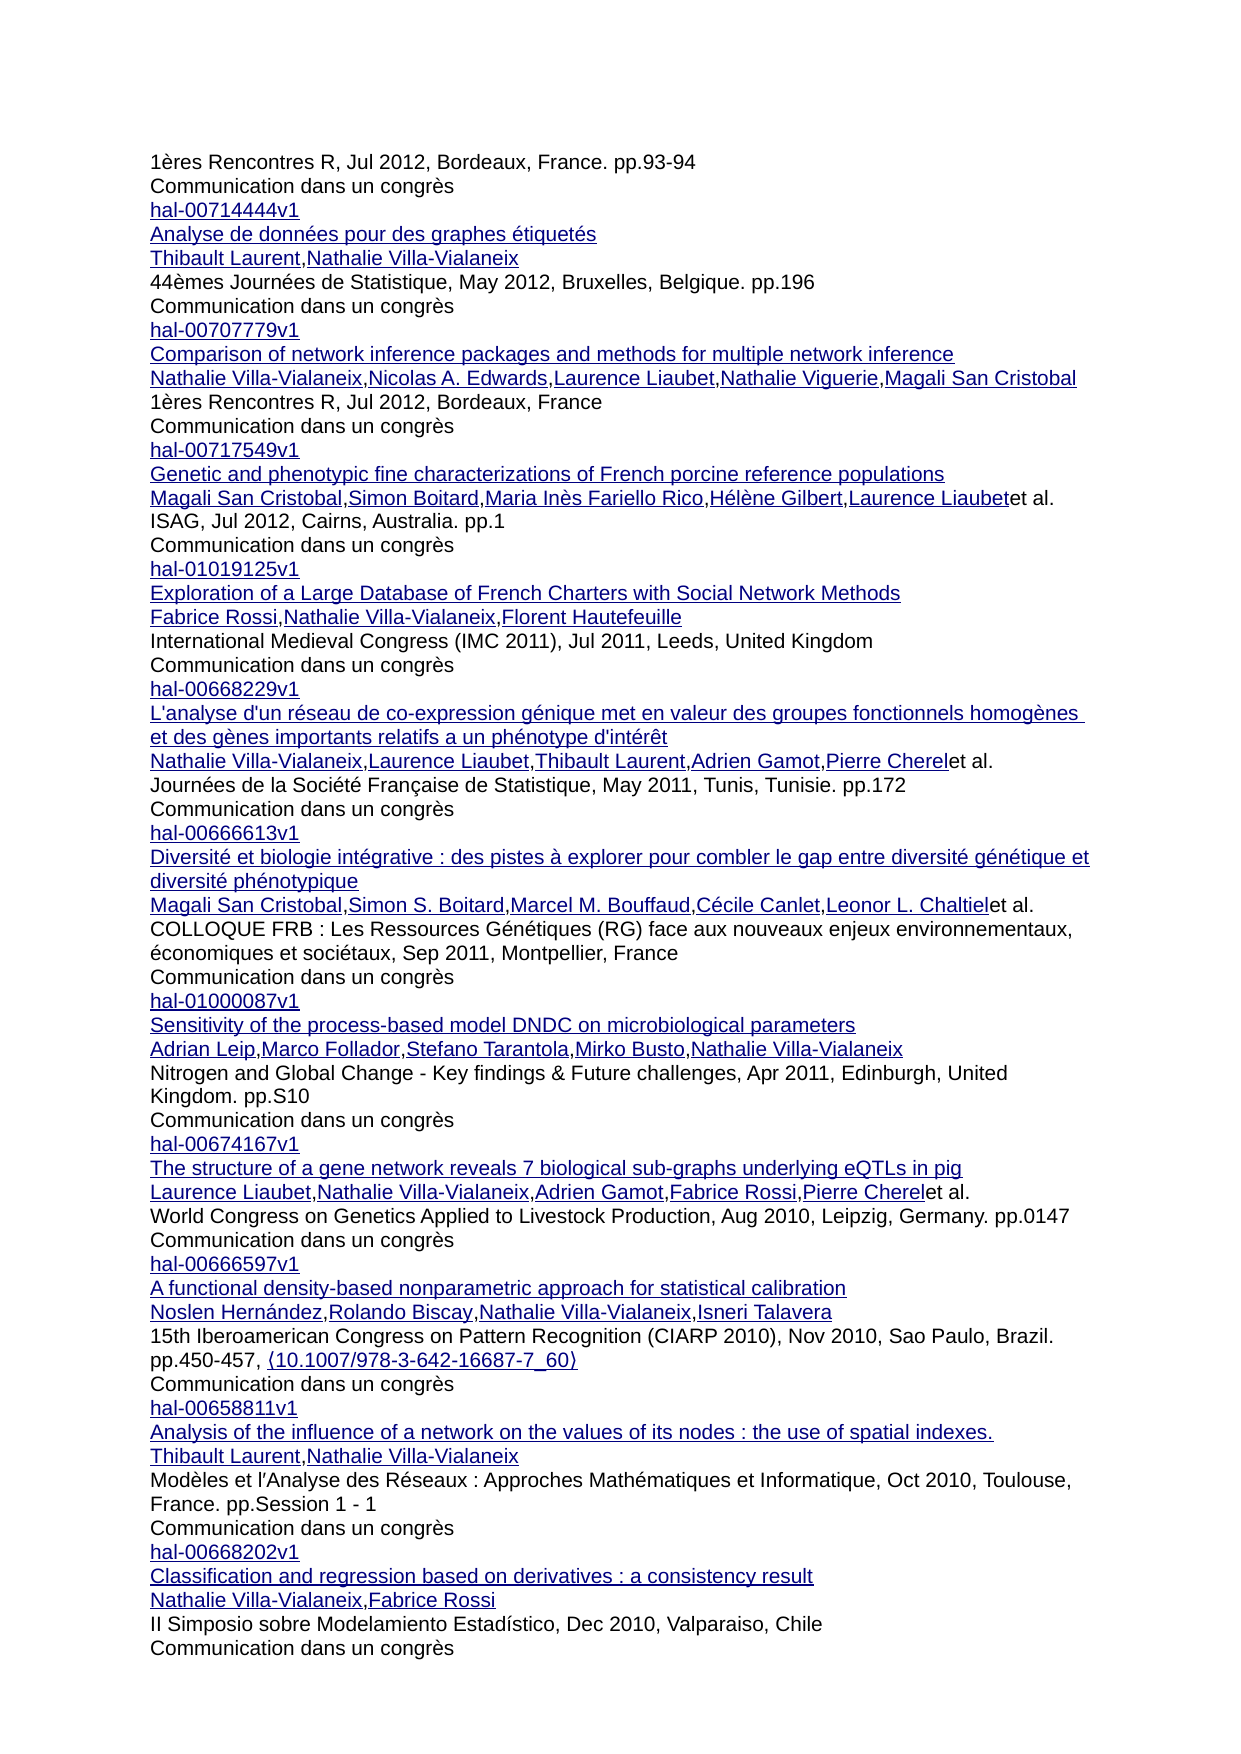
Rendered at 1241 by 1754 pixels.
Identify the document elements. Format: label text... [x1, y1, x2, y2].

table_cell Diversité et biologie intégrative : des pistes à explorer pour combler le gap entre diversité génétique et [150, 845, 1090, 866]
table_cell L'analyse d'un réseau de co-expression génique met en valeur des groupes fonctionnels homogènes et des gènes importants relatifs a un phénotype d'intérêt Nathalie Villa-Vialaneix,Laurence Liaubet,Thibault Laurent,Adrien Gamot,Pierre Cherelet al. Journées de la Société Française de Statistique, May 2011, Tunis, Tunisie. pp.172 Communication dans un congrès hal-00666613v1 [150, 701, 1090, 845]
table_cell Analysis of the inﬂuence of a network on the values of its nodes : the use of spatial indexes. Thibault Laurent,Nathalie Villa-Vialaneix Modèles et l′Analyse des Réseaux : Approches Mathématiques et Informatique, Oct 2010, Toulouse, France. pp.Session 1 - 1 Communication dans un congrès hal-00668202v1 [150, 1420, 1090, 1563]
table_cell Comparison of network inference packages and methods for multiple network inference Nathalie Villa-Vialaneix,Nicolas A. Edwards,Laurence Liaubet,Nathalie Viguerie,Magali San Cristobal 1ères Rencontres R, Jul 2012, Bordeaux, France Communication dans un congrès hal-00717549v1 [150, 342, 1090, 461]
table_cell 1ères Rencontres R, Jul 2012, Bordeaux, France. pp.93-94 Communication dans un congrès hal-00714444v1 [150, 150, 1090, 222]
table_cell Genetic and phenotypic fine characterizations of French porcine reference populations Magali San Cristobal,Simon Boitard,Maria Inès Fariello Rico,Hélène Gilbert,Laurence Liaubetet al. ISAG, Jul 2012, Cairns, Australia. pp.1 Communication dans un congrès hal-01019125v1 [150, 461, 1090, 581]
table_cell Exploration of a Large Database of French Charters with Social Network Methods Fabrice Rossi,Nathalie Villa-Vialaneix,Florent Hautefeuille International Medieval Congress (IMC 2011), Jul 2011, Leeds, United Kingdom Communication dans un congrès hal-00668229v1 [150, 581, 1090, 701]
table_cell A functional density-based nonparametric approach for statistical calibration Noslen Hernández,Rolando Biscay,Nathalie Villa-Vialaneix,Isneri Talavera 15th Iberoamerican Congress on Pattern Recognition (CIARP 2010), Nov 2010, Sao Paulo, Brazil. pp.450-457, ⟨10.1007/978-3-642-16687-7_60⟩ Communication dans un congrès hal-00658811v1 [150, 1276, 1090, 1420]
table_cell The structure of a gene network reveals 7 biological sub-graphs underlying eQTLs in pig Laurence Liaubet,Nathalie Villa-Vialaneix,Adrien Gamot,Fabrice Rossi,Pierre Cherelet al. World Congress on Genetics Applied to Livestock Production, Aug 2010, Leipzig, Germany. pp.0147 Communication dans un congrès hal-00666597v1 [150, 1156, 1090, 1276]
table_cell Classification and regression based on derivatives : a consistency result Nathalie Villa-Vialaneix,Fabrice Rossi II Simposio sobre Modelamiento Estadístico, Dec 2010, Valparaiso, Chile Communication dans un congrès [150, 1564, 1090, 1659]
table_cell diversité phénotypique Magali San Cristobal,Simon S. Boitard,Marcel M. Bouffaud,Cécile Canlet,Leonor L. Chaltielet al. COLLOQUE FRB : Les Ressources Génétiques (RG) face aux nouveaux enjeux environnementaux, économiques et sociétaux, Sep 2011, Montpellier, France Communication dans un congrès hal-01000087v1 [150, 867, 1090, 1012]
table_cell Sensitivity of the process-based model DNDC on microbiological parameters Adrian Leip,Marco Follador,Stefano Tarantola,Mirko Busto,Nathalie Villa-Vialaneix Nitrogen and Global Change - Key findings & Future challenges, Apr 2011, Edinburgh, United Kingdom. pp.S10 Communication dans un congrès hal-00674167v1 [150, 1013, 1090, 1156]
table_cell Analyse de données pour des graphes étiquetés Thibault Laurent,Nathalie Villa-Vialaneix 44èmes Journées de Statistique, May 2012, Bruxelles, Belgique. pp.196 Communication dans un congrès hal-00707779v1 [150, 222, 1090, 342]
